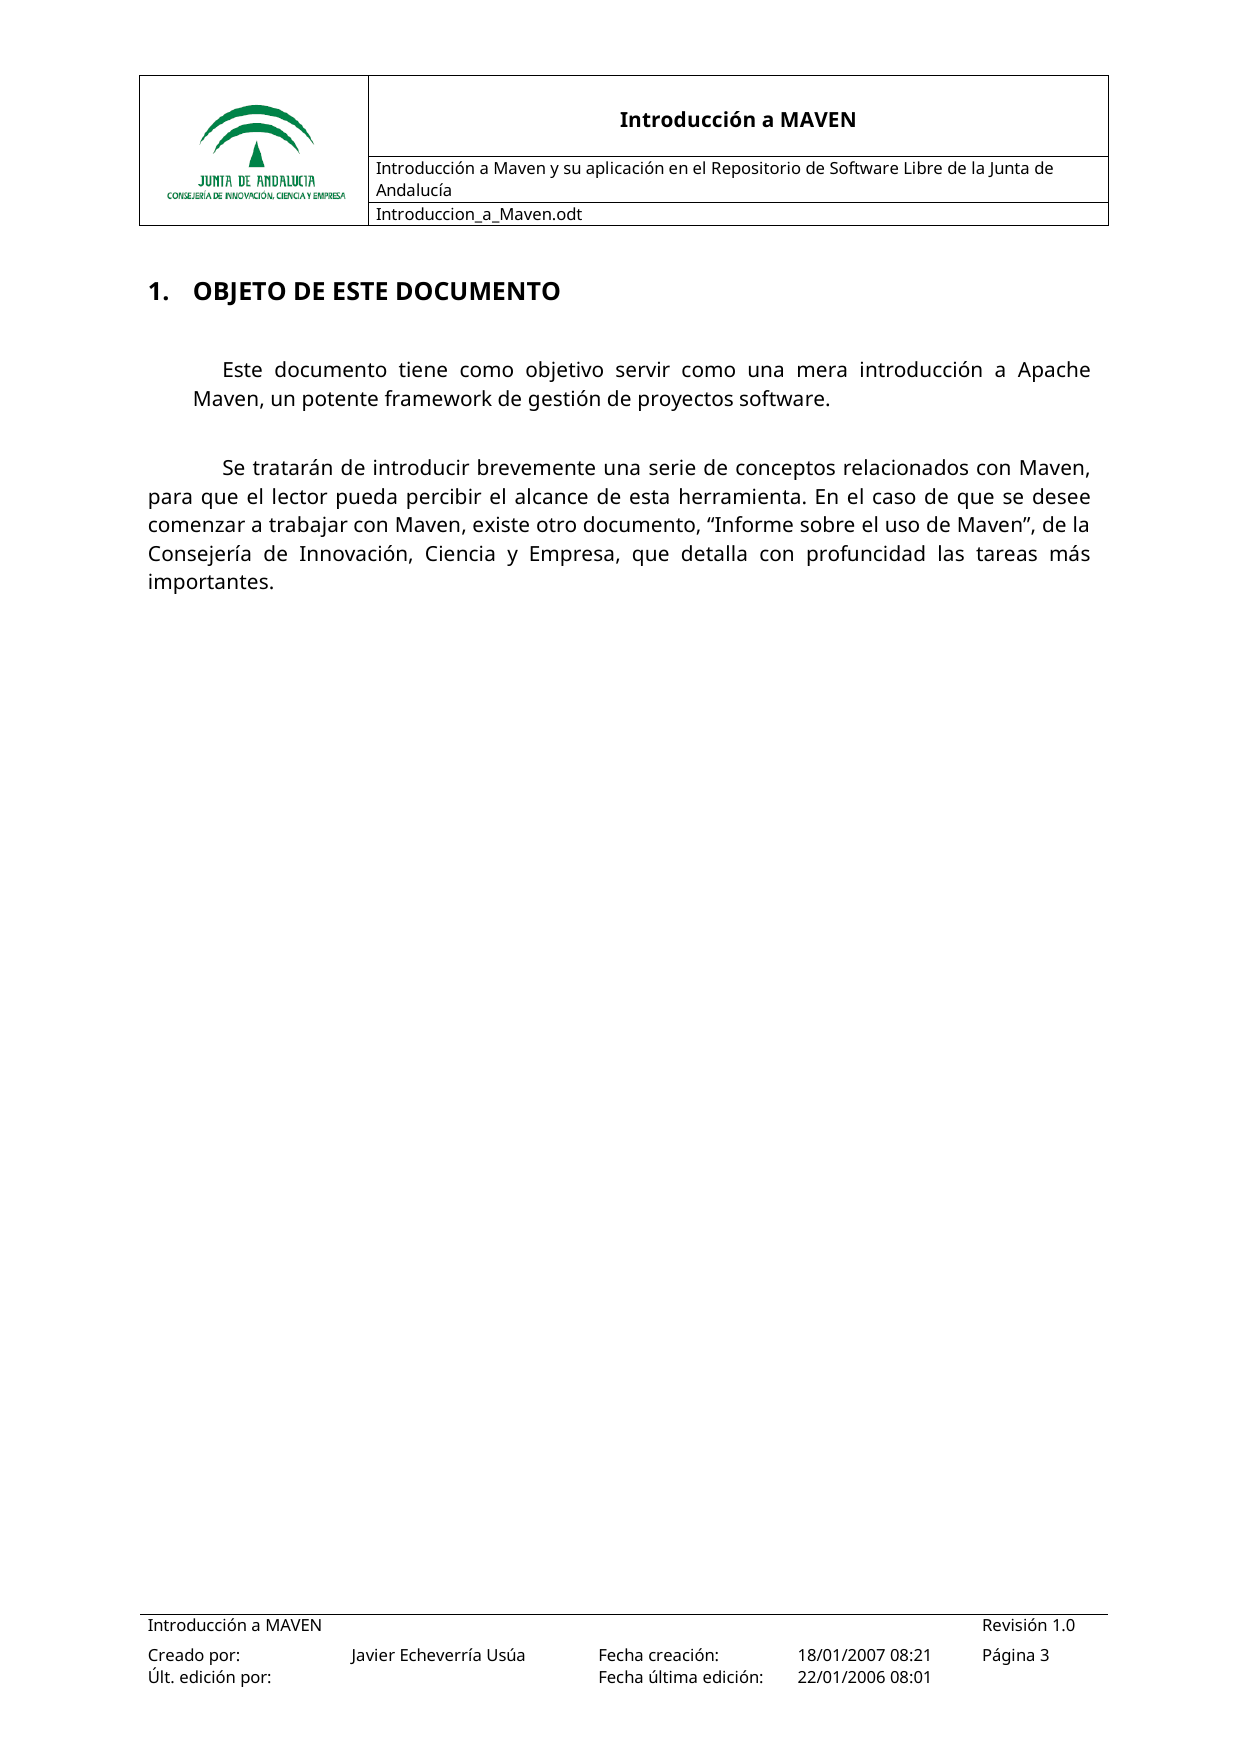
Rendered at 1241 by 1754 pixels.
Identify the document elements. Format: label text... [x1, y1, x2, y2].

text Se tratarán de introducir brevemente una serie de conceptos relacionados con Maven, para que el lector pueda percibir el alcance de esta herramienta. En el caso de que se desee comenzar a trabajar con Maven, existe otro documento, “Informe sobre el uso de Maven”, de la Consejería de Innovación, Ciencia y Empresa, que detalla con profuncidad las tareas más importantes. [148, 453, 1092, 596]
subtitle OBJETO DE ESTE DOCUMENTO [148, 274, 1092, 308]
list Este documento tiene como objetivo servir como una mera introducción a Apache Maven, un potente framework de gestión de proyectos software. [148, 355, 1092, 412]
picture [163, 102, 348, 200]
